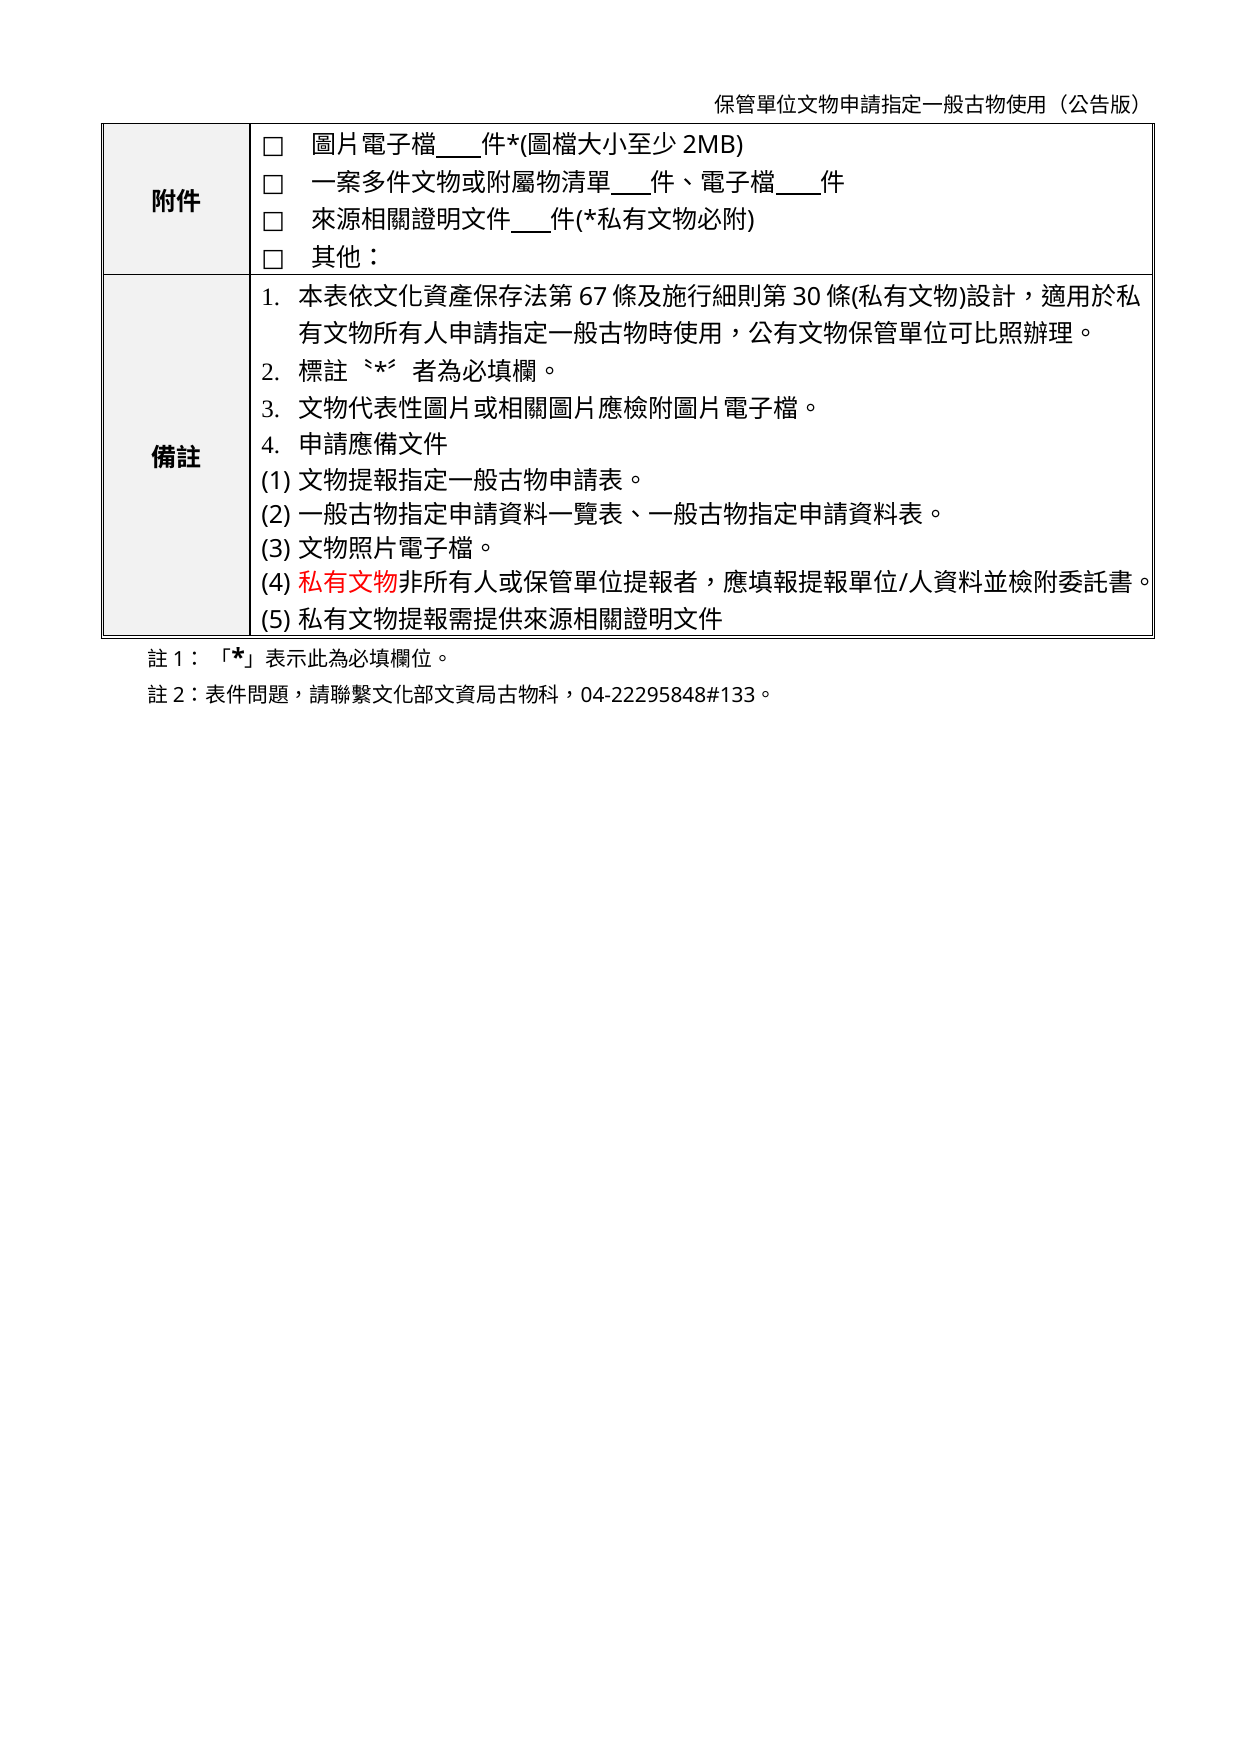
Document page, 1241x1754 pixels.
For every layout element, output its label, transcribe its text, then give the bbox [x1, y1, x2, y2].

table_cell 附件 [104, 124, 249, 274]
table_cell 備註 [104, 275, 249, 635]
text 註2：表件問題，請聯繫文化部文資局古物科，04-22295848#133。 [148, 675, 1172, 713]
table_cell 本表依文化資產保存法第67條及施行細則第30條(私有文物)設計，適用於私有文物所有人申請指定一般古物時使用，公有文物保管單位可比照辦理。 標註〝*〞者為必填欄。 文物代表性圖片或相關圖片應檢附圖片電子檔。 申請應備文件 文物提報指定一般古物申請表。 一般古物指定申請資料一覽表、一般古物指定申請資料表。 文物照片電子檔。 私有文物非所有人或保管單位提報者，應填報提報單位/人資料並檢附委託書。 私有文物提報需提供來源相關證明文件 [251, 275, 1152, 635]
text 註1： 「*」表示此為必填欄位。 [148, 639, 1139, 675]
table_cell 圖片電子檔 件*(圖檔大小至少2MB) 一案多件文物或附屬物清單 件、電子檔 件 來源相關證明文件 件(*私有文物必附) 其他： [251, 124, 1152, 274]
